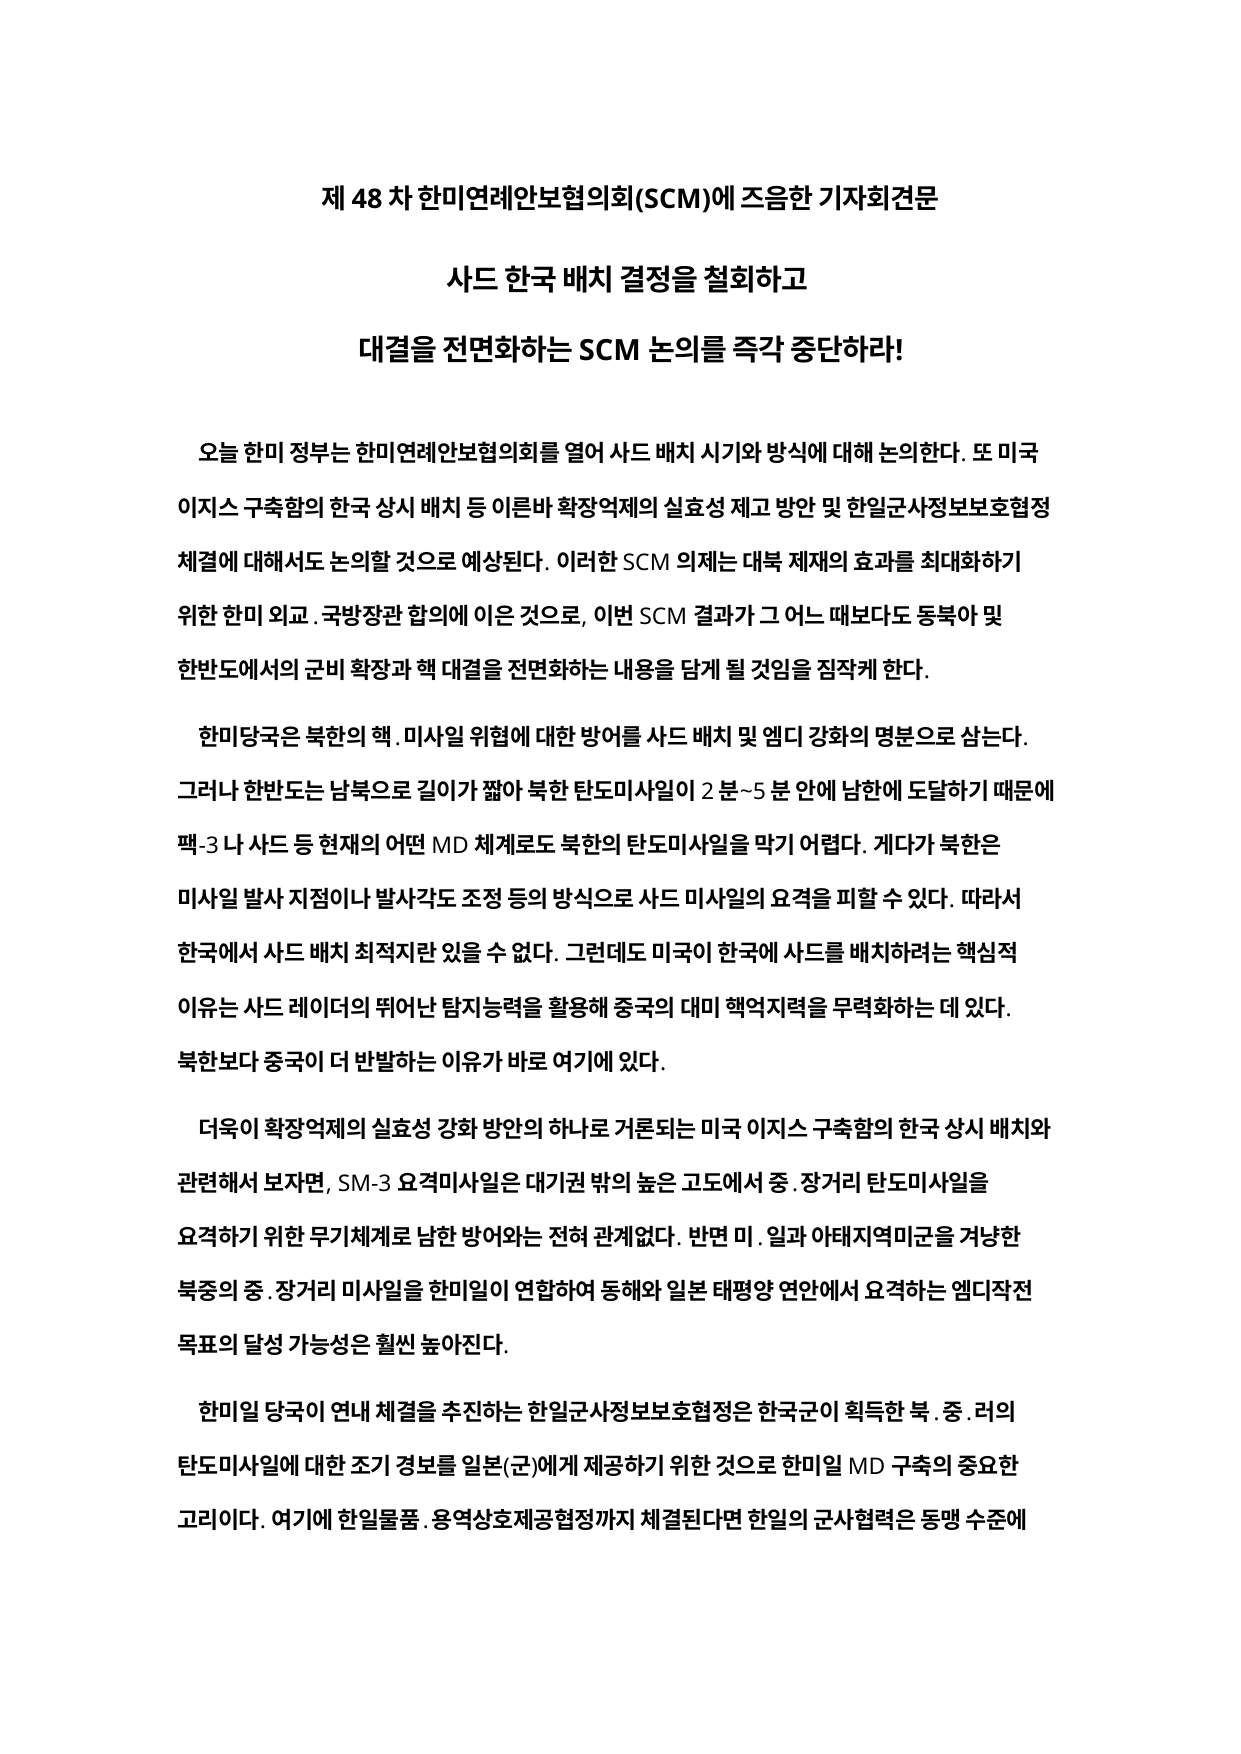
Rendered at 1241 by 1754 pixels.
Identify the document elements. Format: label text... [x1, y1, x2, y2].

text 사드 한국 배치 결정을 철회하고 [177, 257, 1063, 299]
text 오늘 한미 정부는 한미연례안보협의회를 열어 사드 배치 시기와 방식에 대해 논의한다. 또 미국 이지스 구축함의 한국 상시 배치 등 이른바 확장억제의 실효성 제고 방안 및 한일군사정보보호협정 체결에 대해서도 논의할 것으로 예상된다. 이러한 SCM 의제는 대북 제재의 효과를 최대화하기 위한 한미 외교․국방장관 합의에 이은 것으로, 이번 SCM 결과가 그 어느 때보다도 동북아 및 한반도에서의 군비 확장과 핵 대결을 전면화하는 내용을 담게 될 것임을 짐작케 한다. [177, 435, 1063, 685]
text 더욱이 확장억제의 실효성 강화 방안의 하나로 거론되는 미국 이지스 구축함의 한국 상시 배치와 관련해서 보자면, SM-3 요격미사일은 대기권 밖의 높은 고도에서 중․장거리 탄도미사일을 요격하기 위한 무기체계로 남한 방어와는 전혀 관계없다. 반면 미․일과 아태지역미군을 겨냥한 북중의 중․장거리 미사일을 한미일이 연합하여 동해와 일본 태평양 연안에서 요격하는 엠디작전 목표의 달성 가능성은 훨씬 높아진다. [177, 1110, 1063, 1360]
text 한미당국은 북한의 핵․미사일 위협에 대한 방어를 사드 배치 및 엠디 강화의 명분으로 삼는다. 그러나 한반도는 남북으로 길이가 짧아 북한 탄도미사일이 2분~5분 안에 남한에 도달하기 때문에 팩-3나 사드 등 현재의 어떤 MD 체계로도 북한의 탄도미사일을 막기 어렵다. 게다가 북한은 미사일 발사 지점이나 발사각도 조정 등의 방식으로 사드 미사일의 요격을 피할 수 있다. 따라서 한국에서 사드 배치 최적지란 있을 수 없다. 그런데도 미국이 한국에 사드를 배치하려는 핵심적 이유는 사드 레이더의 뛰어난 탐지능력을 활용해 중국의 대미 핵억지력을 무력화하는 데 있다. 북한보다 중국이 더 반발하는 이유가 바로 여기에 있다. [177, 719, 1063, 1077]
text 제48차 한미연례안보협의회(SCM)에 즈음한 기자회견문 [177, 177, 1063, 216]
text 대결을 전면화하는 SCM 논의를 즉각 중단하라! [177, 326, 1063, 369]
text 한미일 당국이 연내 체결을 추진하는 한일군사정보보호협정은 한국군이 획득한 북․중․러의 탄도미사일에 대한 조기 경보를 일본(군)에게 제공하기 위한 것으로 한미일 MD 구축의 중요한 고리이다. 여기에 한일물품․용역상호제공협정까지 체결된다면 한일의 군사협력은 동맹 수준에 [177, 1394, 1063, 1535]
